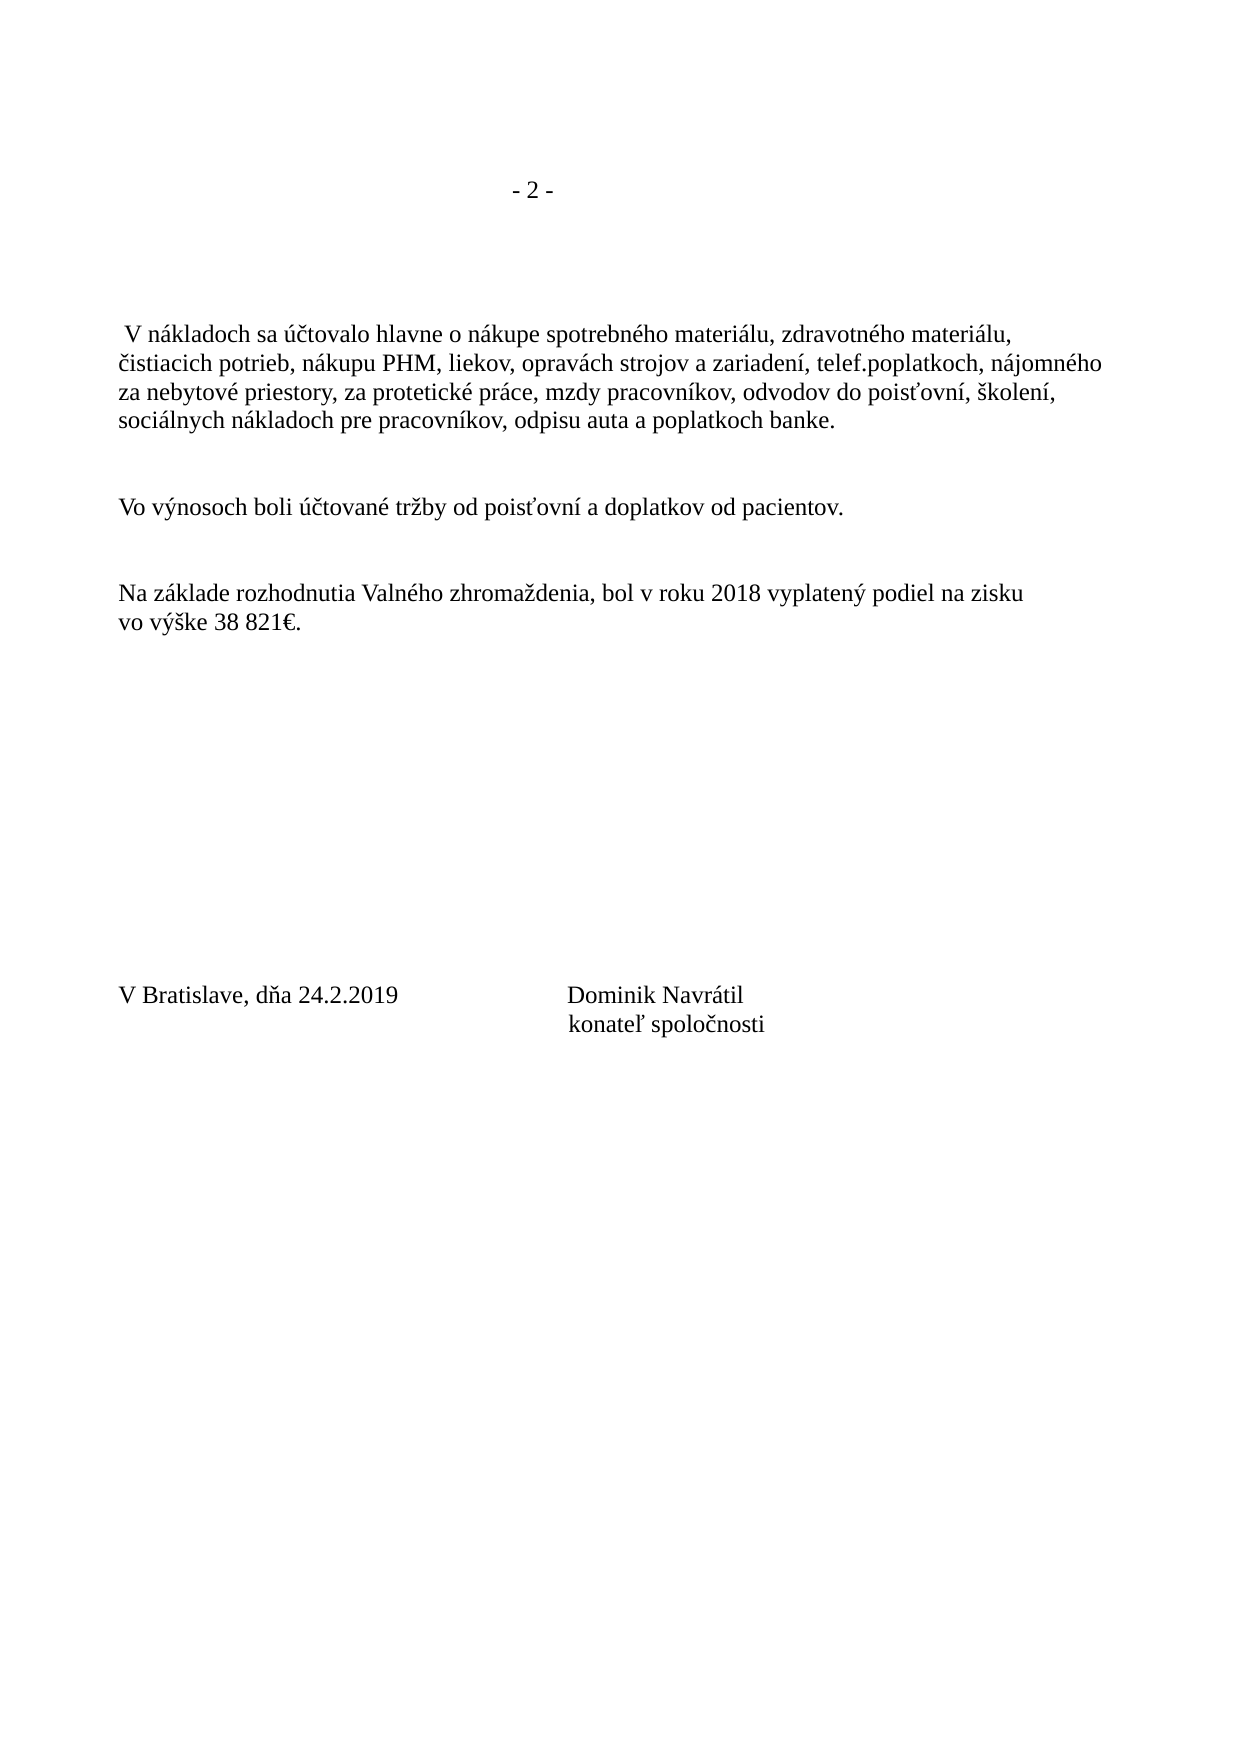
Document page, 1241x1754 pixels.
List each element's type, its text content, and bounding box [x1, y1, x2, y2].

text Na základe rozhodnutia Valného zhromaždenia, bol v roku 2018 vyplatený podiel na zisku [118, 578, 1122, 607]
text konateľ spoločnosti [118, 1009, 1122, 1038]
text V nákladoch sa účtovalo hlavne o nákupe spotrebného materiálu, zdravotného materiálu, [118, 319, 1122, 348]
text Vo výnosoch boli účtované tržby od poisťovní a doplatkov od pacientov. [118, 492, 1122, 521]
text V Bratislave, dňa 24.2.2019 Dominik Navrátil [118, 981, 1122, 1009]
text - 2 - [118, 176, 1122, 204]
text čistiacich potrieb, nákupu PHM, liekov, opravách strojov a zariadení, telef.poplatkoch, nájomného za nebytové priestory, za protetické práce, mzdy pracovníkov, odvodov do poisťovní, školení, sociálnych nákladoch pre pracovníkov, odpisu auta a poplatkoch banke. [118, 348, 1122, 434]
text vo výške 38 821€. [118, 607, 1122, 636]
